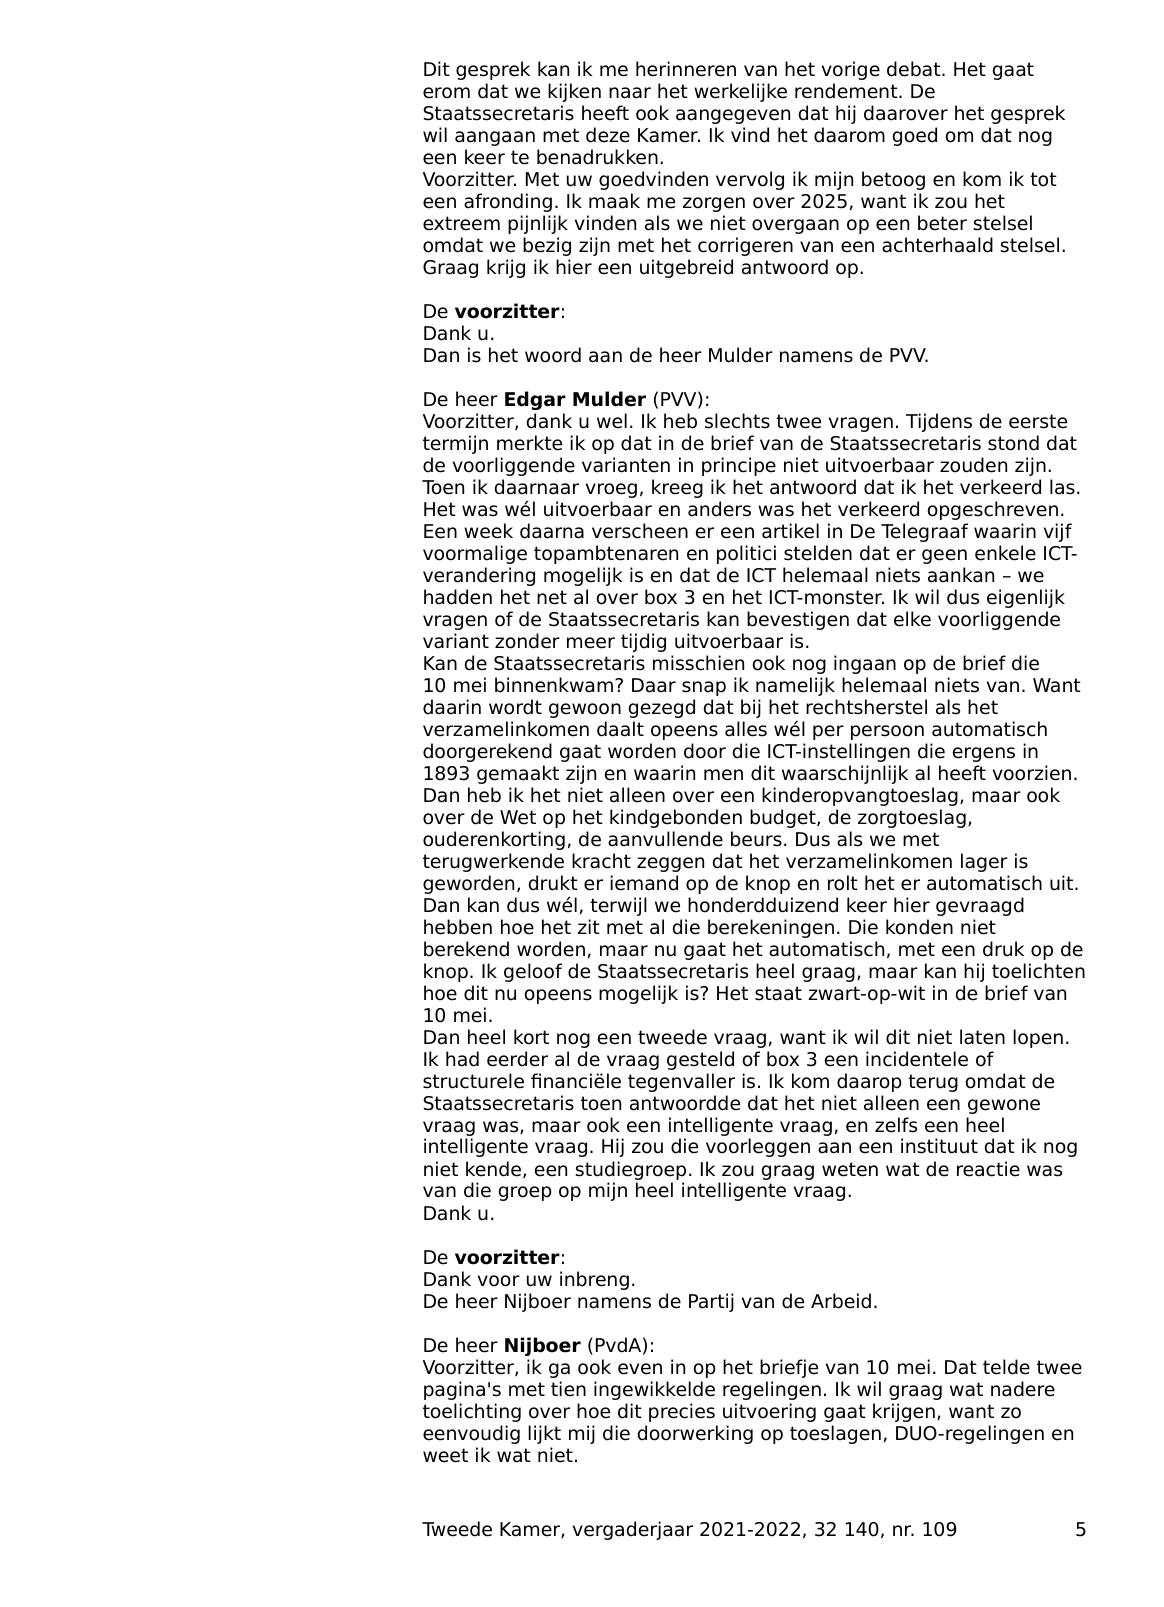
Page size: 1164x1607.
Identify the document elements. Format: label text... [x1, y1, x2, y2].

text Dan is het woord aan de heer Mulder namens de PVV. [422, 345, 1087, 367]
text Voorzitter, ik ga ook even in op het briefje van 10 mei. Dat telde twee pagina's met tien ingewikkelde regelingen. Ik wil graag wat nadere toelichting over hoe dit precies uitvoering gaat krijgen, want zo eenvoudig lijkt mij die doorwerking op toeslagen, DUO-regelingen en weet ik wat niet. [422, 1357, 1087, 1467]
text Kan de Staatssecretaris misschien ook nog ingaan op de brief die 10 mei binnenkwam? Daar snap ik namelijk helemaal niets van. Want daarin wordt gewoon gezegd dat bij het rechtsherstel als het verzamelinkomen daalt opeens alles wél per persoon automatisch doorgerekend gaat worden door die ICT-instellingen die ergens in 1893 gemaakt zijn en waarin men dit waarschijnlijk al heeft voorzien. Dan heb ik het niet alleen over een kinderopvangtoeslag, maar ook over de Wet op het kindgebonden budget, de zorgtoeslag, ouderenkorting, de aanvullende beurs. Dus als we met terugwerkende kracht zeggen dat het verzamelinkomen lager is geworden, drukt er iemand op de knop en rolt het er automatisch uit. Dan kan dus wél, terwijl we honderdduizend keer hier gevraagd hebben hoe het zit met al die berekeningen. Die konden niet berekend worden, maar nu gaat het automatisch, met een druk op de knop. Ik geloof de Staatssecretaris heel graag, maar kan hij toelichten hoe dit nu opeens mogelijk is? Het staat zwart-op-wit in de brief van 10 mei. [422, 653, 1087, 1027]
text Dit gesprek kan ik me herinneren van het vorige debat. Het gaat erom dat we kijken naar het werkelijke rendement. De Staatssecretaris heeft ook aangegeven dat hij daarover het gesprek wil aangaan met deze Kamer. Ik vind het daarom goed om dat nog een keer te benadrukken. [422, 59, 1087, 169]
text De heer Nijboer (PvdA): [422, 1335, 1087, 1357]
text De heer Edgar Mulder (PVV): [422, 389, 1087, 411]
text De voorzitter: [422, 1247, 1087, 1268]
text Dank u. [422, 323, 1087, 345]
text Dan heel kort nog een tweede vraag, want ik wil dit niet laten lopen. Ik had eerder al de vraag gesteld of box 3 een incidentele of structurele financiële tegenvaller is. Ik kom daarop terug omdat de Staatssecretaris toen antwoordde dat het niet alleen een gewone vraag was, maar ook een intelligente vraag, en zelfs een heel intelligente vraag. Hij zou die voorleggen aan een instituut dat ik nog niet kende, een studiegroep. Ik zou graag weten wat de reactie was van die groep op mijn heel intelligente vraag. [422, 1027, 1087, 1202]
text Voorzitter, dank u wel. Ik heb slechts twee vragen. Tijdens de eerste termijn merkte ik op dat in de brief van de Staatssecretaris stond dat de voorliggende varianten in principe niet uitvoerbaar zouden zijn. Toen ik daarnaar vroeg, kreeg ik het antwoord dat ik het verkeerd las. Het was wél uitvoerbaar en anders was het verkeerd opgeschreven. Een week daarna verscheen er een artikel in De Telegraaf waarin vijf voormalige topambtenaren en politici stelden dat er geen enkele ICT-verandering mogelijk is en dat de ICT helemaal niets aankan – we hadden het net al over box 3 en het ICT-monster. Ik wil dus eigenlijk vragen of de Staatssecretaris kan bevestigen dat elke voorliggende variant zonder meer tijdig uitvoerbaar is. [422, 411, 1087, 653]
text Voorzitter. Met uw goedvinden vervolg ik mijn betoog en kom ik tot een afronding. Ik maak me zorgen over 2025, want ik zou het extreem pijnlijk vinden als we niet overgaan op een beter stelsel omdat we bezig zijn met het corrigeren van een achterhaald stelsel. Graag krijg ik hier een uitgebreid antwoord op. [422, 169, 1087, 279]
text De voorzitter: [422, 301, 1087, 323]
text Dank u. [422, 1202, 1087, 1224]
text De heer Nijboer namens de Partij van de Arbeid. [422, 1291, 1087, 1312]
text Dank voor uw inbreng. [422, 1268, 1087, 1291]
